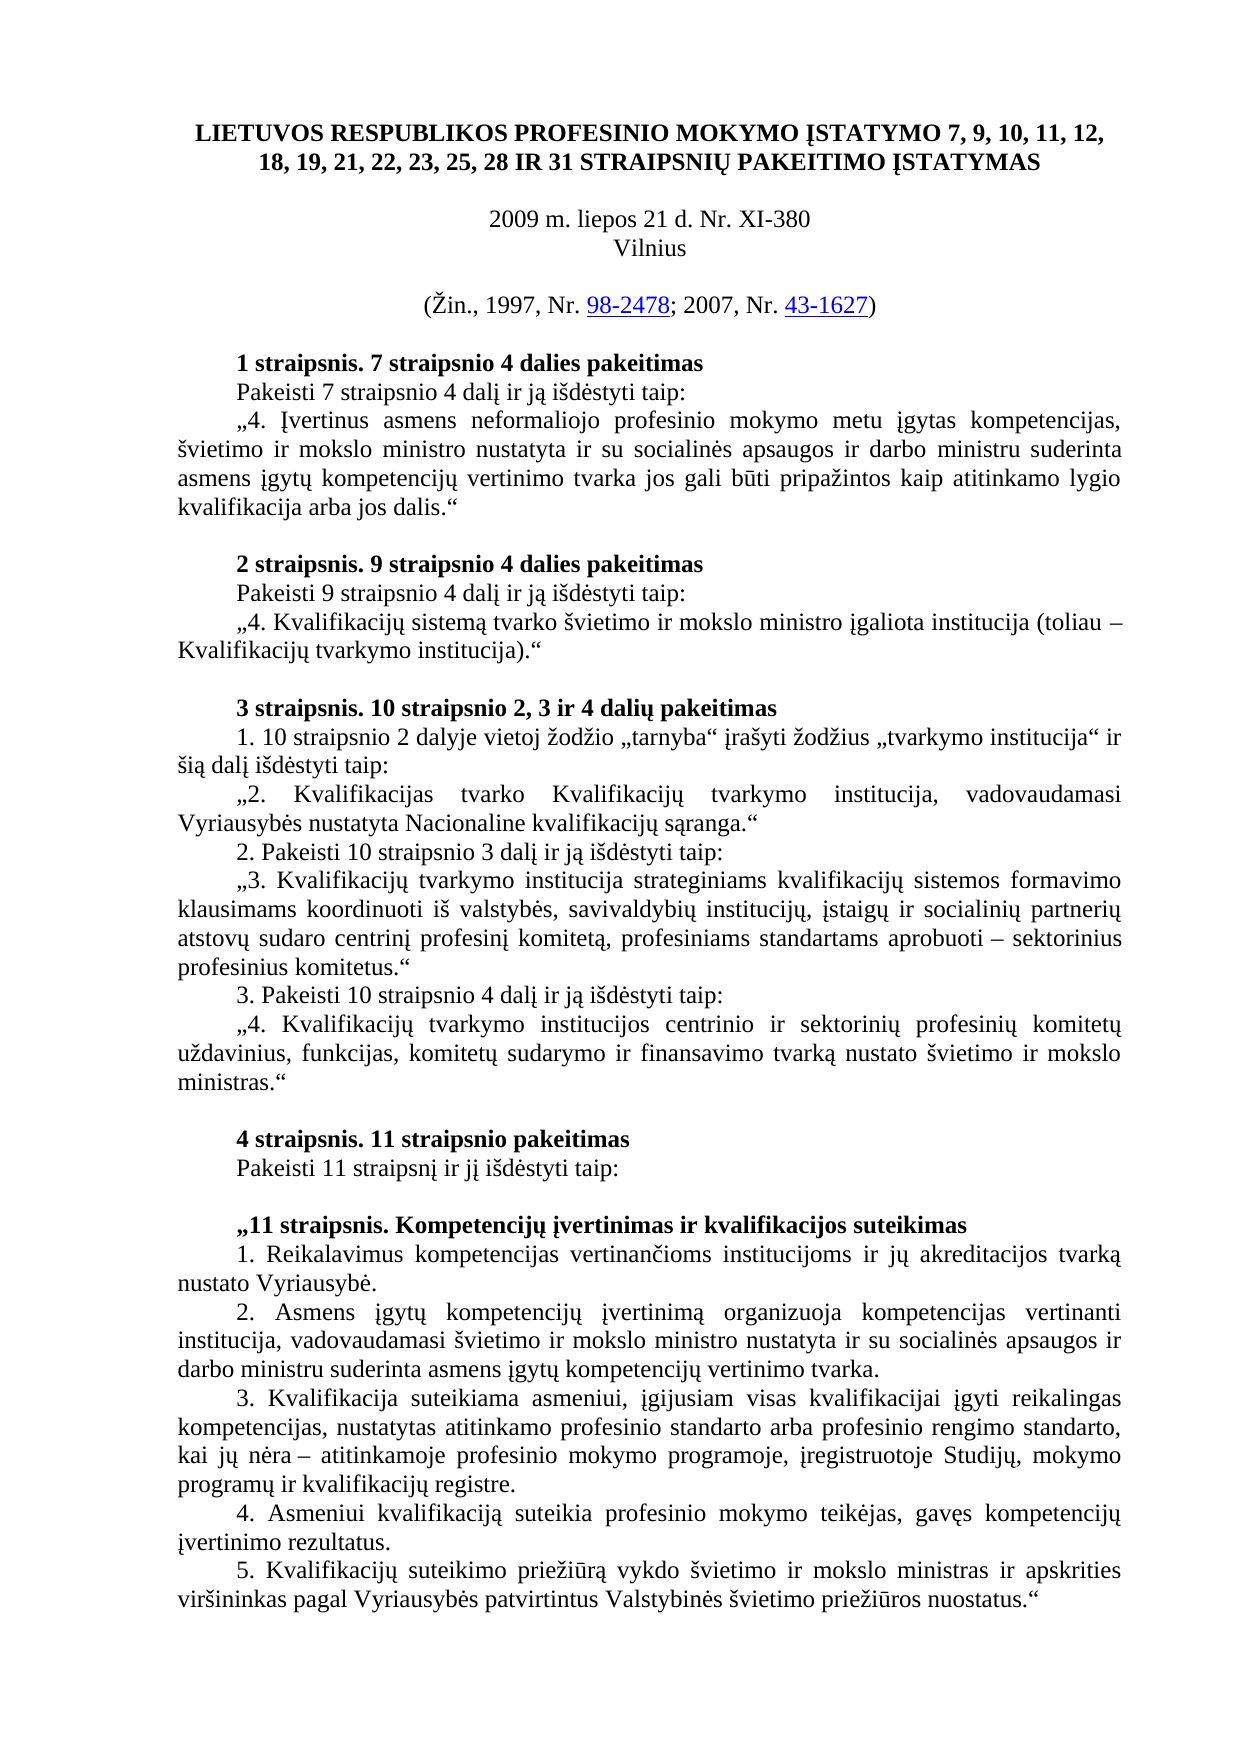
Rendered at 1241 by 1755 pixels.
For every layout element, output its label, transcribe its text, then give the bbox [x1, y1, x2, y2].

text „3. Kvalifikacijų tvarkymo institucija strateginiams kvalifikacijų sistemos formavimo klausimams koordinuoti iš valstybės, savivaldybių institucijų, įstaigų ir socialinių partnerių atstovų sudaro centrinį profesinį komitetą, profesiniams standartams aprobuoti – sektorinius profesinius komitetus.“ [177, 866, 1122, 981]
text Pakeisti 11 straipsnį ir jį išdėstyti taip: [177, 1153, 1122, 1182]
text Pakeisti 7 straipsnio 4 dalį ir ją išdėstyti taip: [177, 377, 1122, 406]
text 2. Pakeisti 10 straipsnio 3 dalį ir ją išdėstyti taip: [177, 837, 1122, 866]
text 4 straipsnis. 11 straipsnio pakeitimas [177, 1124, 1122, 1153]
text 1. Reikalavimus kompetencijas vertinančioms institucijoms ir jų akreditacijos tvarką nustato Vyriausybė. [177, 1239, 1122, 1297]
text „2. Kvalifikacijas tvarko Kvalifikacijų tvarkymo institucija, vadovaudamasi Vyriausybės nustatyta Nacionaline kvalifikacijų sąranga.“ [177, 779, 1122, 837]
text 3. Kvalifikacija suteikiama asmeniui, įgijusiam visas kvalifikacijai įgyti reikalingas kompetencijas, nustatytas atitinkamo profesinio standarto arba profesinio rengimo standarto, kai jų nėra – atitinkamoje profesinio mokymo programoje, įregistruotoje Studijų, mokymo programų ir kvalifikacijų registre. [177, 1383, 1122, 1498]
text (Žin., 1997, Nr. 98-2478; 2007, Nr. 43-1627) [177, 291, 1122, 319]
text 1 straipsnis. 7 straipsnio 4 dalies pakeitimas [177, 348, 1122, 377]
text „4. Kvalifikacijų tvarkymo institucijos centrinio ir sektorinių profesinių komitetų uždavinius, funkcijas, komitetų sudarymo ir finansavimo tvarką nustato švietimo ir mokslo ministras.“ [177, 1009, 1122, 1096]
text Vilnius [177, 233, 1122, 262]
text 2 straipsnis. 9 straipsnio 4 dalies pakeitimas [177, 549, 1122, 578]
text 3. Pakeisti 10 straipsnio 4 dalį ir ją išdėstyti taip: [177, 981, 1122, 1009]
text 1. 10 straipsnio 2 dalyje vietoj žodžio „tarnyba“ įrašyti žodžius „tvarkymo institucija“ ir šią dalį išdėstyti taip: [177, 722, 1122, 779]
text „11 straipsnis. Kompetencijų įvertinimas ir kvalifikacijos suteikimas [177, 1211, 1122, 1239]
text 3 straipsnis. 10 straipsnio 2, 3 ir 4 dalių pakeitimas [177, 693, 1122, 722]
text LIETUVOS RESPUBLIKOS PROFESINIO MOKYMO ĮSTATYMO 7, 9, 10, 11, 12, 18, 19, 21, 22, 23, 25, 28 IR 31 STRAIPSNIŲ PAKEITIMO ĮSTATYMAS [177, 118, 1122, 176]
text 2009 m. liepos 21 d. Nr. XI-380 [177, 204, 1122, 233]
text 5. Kvalifikacijų suteikimo priežiūrą vykdo švietimo ir mokslo ministras ir apskrities viršininkas pagal Vyriausybės patvirtintus Valstybinės švietimo priežiūros nuostatus.“ [177, 1556, 1122, 1613]
text „4. Įvertinus asmens neformaliojo profesinio mokymo metu įgytas kompetencijas, švietimo ir mokslo ministro nustatyta ir su socialinės apsaugos ir darbo ministru suderinta asmens įgytų kompetencijų vertinimo tvarka jos gali būti pripažintos kaip atitinkamo lygio kvalifikacija arba jos dalis.“ [177, 406, 1122, 521]
text 2. Asmens įgytų kompetencijų įvertinimą organizuoja kompetencijas vertinanti institucija, vadovaudamasi švietimo ir mokslo ministro nustatyta ir su socialinės apsaugos ir darbo ministru suderinta asmens įgytų kompetencijų vertinimo tvarka. [177, 1297, 1122, 1383]
text „4. Kvalifikacijų sistemą tvarko švietimo ir mokslo ministro įgaliota institucija (toliau – Kvalifikacijų tvarkymo institucija).“ [177, 607, 1122, 664]
text 4. Asmeniui kvalifikaciją suteikia profesinio mokymo teikėjas, gavęs kompetencijų įvertinimo rezultatus. [177, 1498, 1122, 1556]
text Pakeisti 9 straipsnio 4 dalį ir ją išdėstyti taip: [177, 578, 1122, 607]
